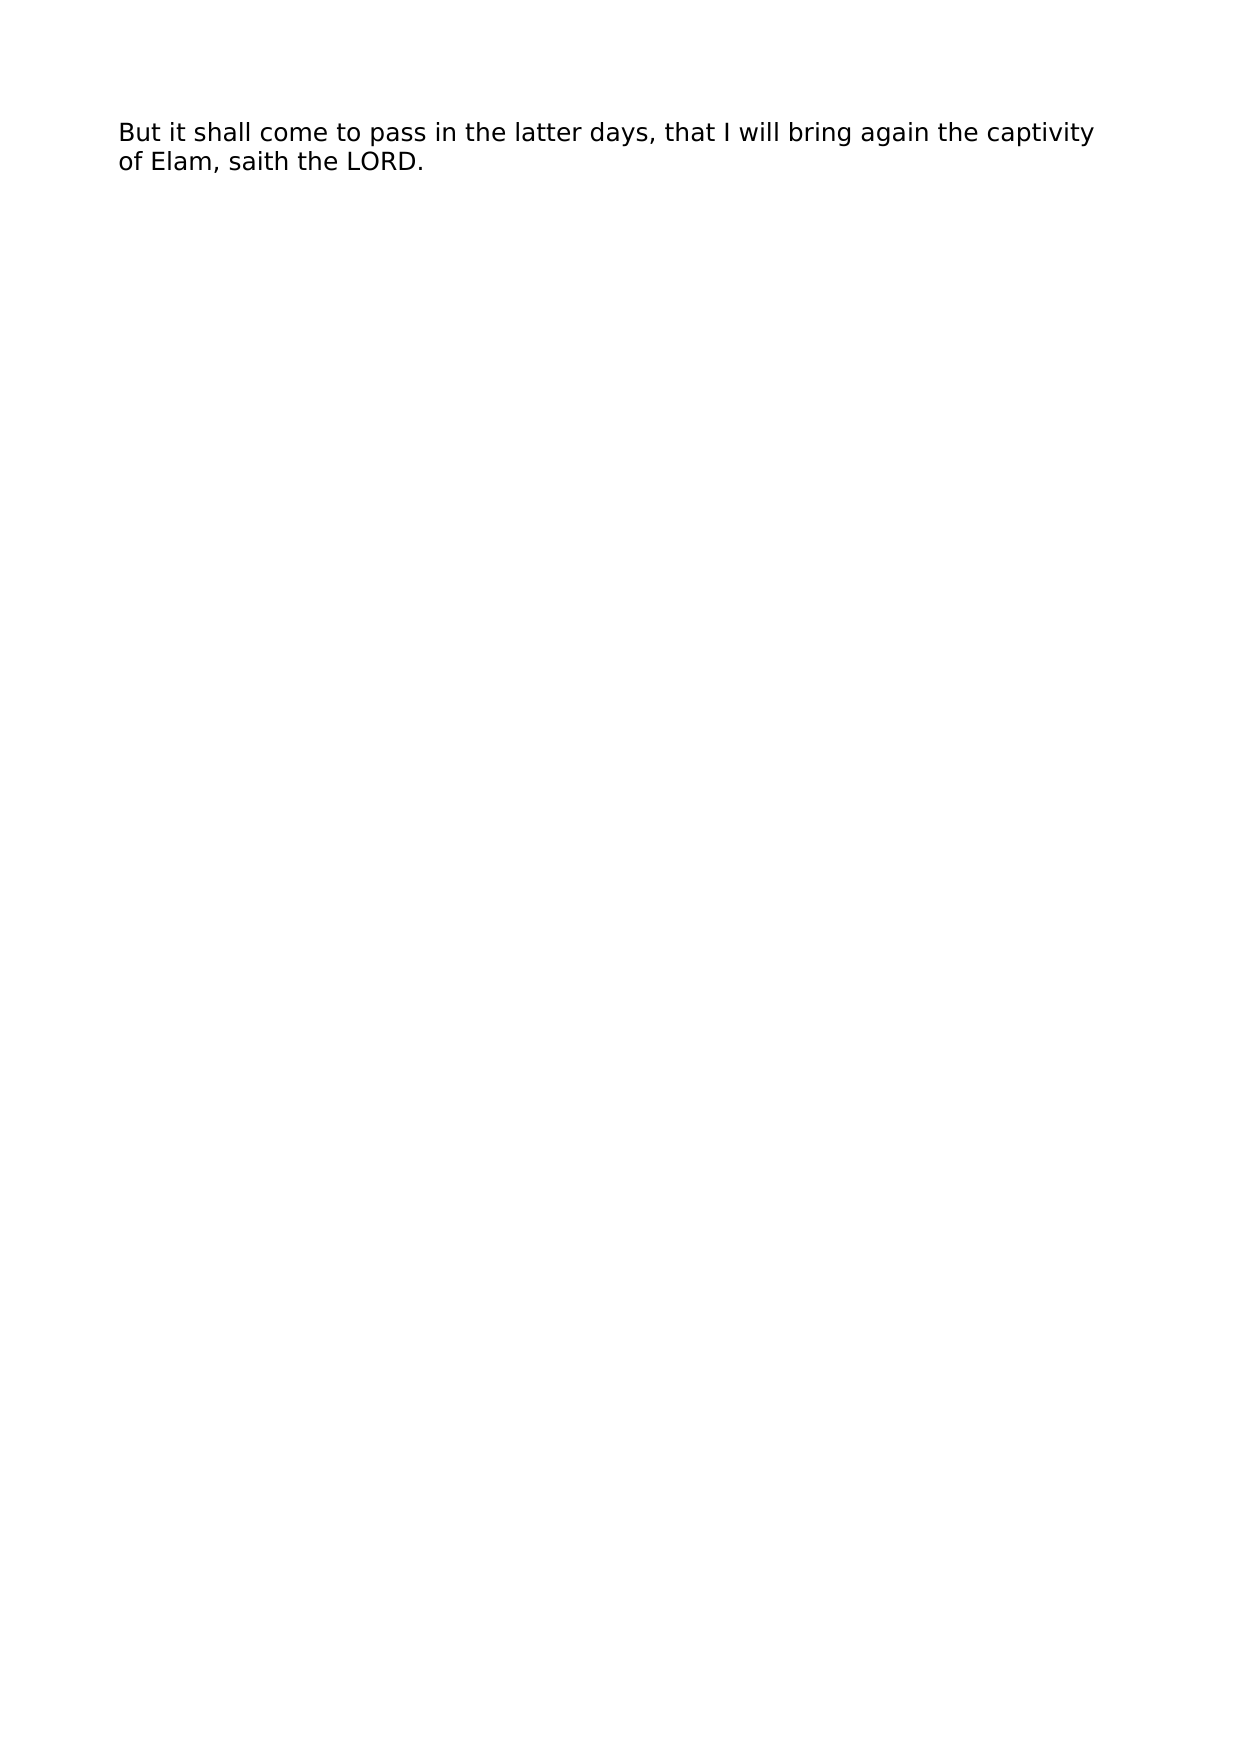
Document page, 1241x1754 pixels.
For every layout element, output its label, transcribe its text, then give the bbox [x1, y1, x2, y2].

text But it shall come to pass in the latter days, that I will bring again the captivity of Elam, saith the LORD. [118, 118, 1122, 176]
